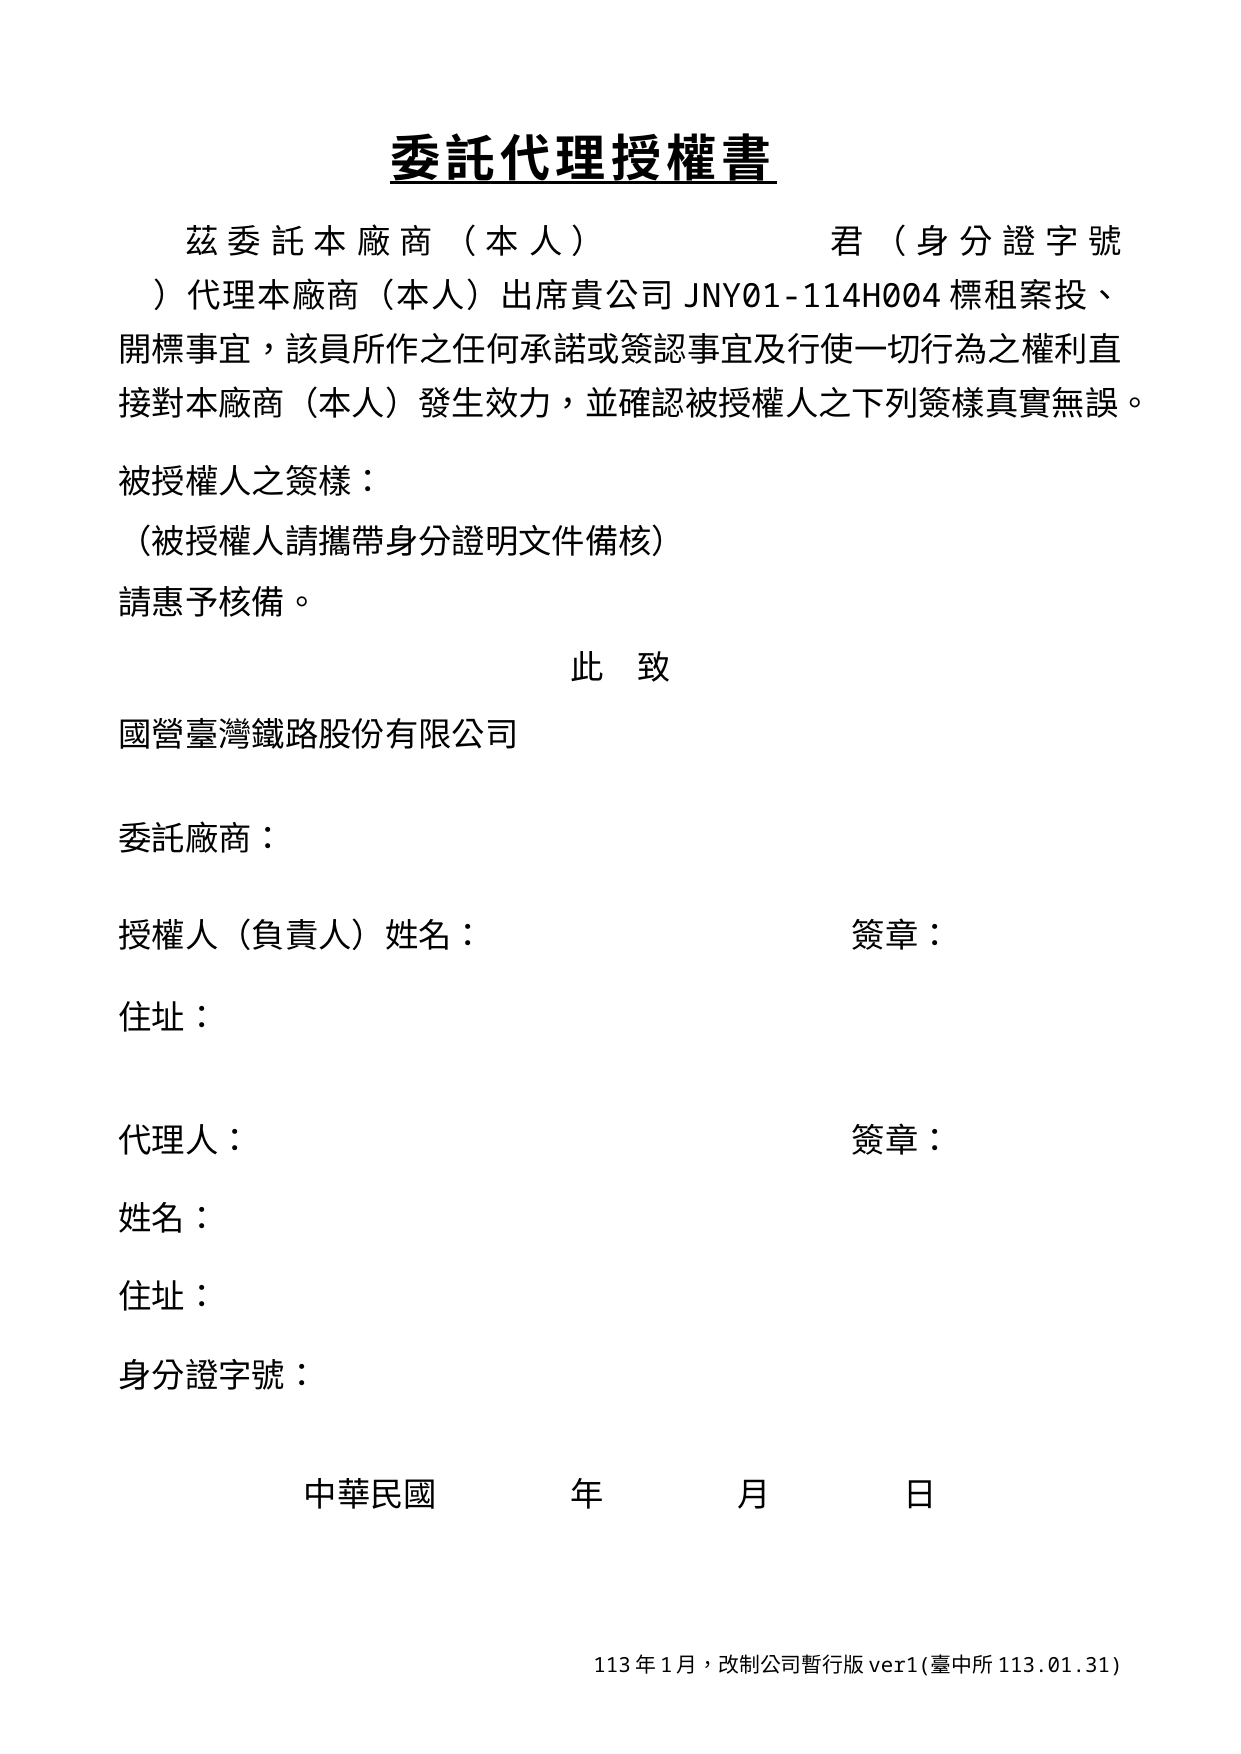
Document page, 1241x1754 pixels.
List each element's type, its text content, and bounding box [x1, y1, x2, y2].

text 茲委託本廠商（本人） 君（身分證字號 ）代理本廠商（本人）出席貴公司JNY01-114H004標租案投、開標事宜，該員所作之任何承諾或簽認事宜及行使一切行為之權利直接對本廠商（本人）發生效力，並確認被授權人之下列簽樣真實無誤。 [118, 210, 1122, 426]
text 住址： [118, 1270, 1122, 1318]
text 身分證字號： [118, 1348, 1122, 1397]
text 姓名： [118, 1192, 1122, 1240]
text 中華民國 年 月 日 [118, 1453, 1122, 1520]
text 代理人： 簽章： [118, 1114, 1122, 1162]
text 被授權人之簽樣： [118, 445, 1122, 506]
text （被授權人請攜帶身分證明文件備核） [118, 506, 1122, 566]
text 國營臺灣鐵路股份有限公司 [118, 693, 1122, 760]
text 委託代理授權書 [118, 119, 1122, 191]
text 住址： [118, 991, 1122, 1039]
text 此 致 [118, 626, 1122, 693]
text 請惠予核備。 [118, 566, 1122, 626]
text 授權人（負責人）姓名： 簽章： [118, 894, 1122, 961]
text 委託廠商： [118, 797, 1122, 864]
